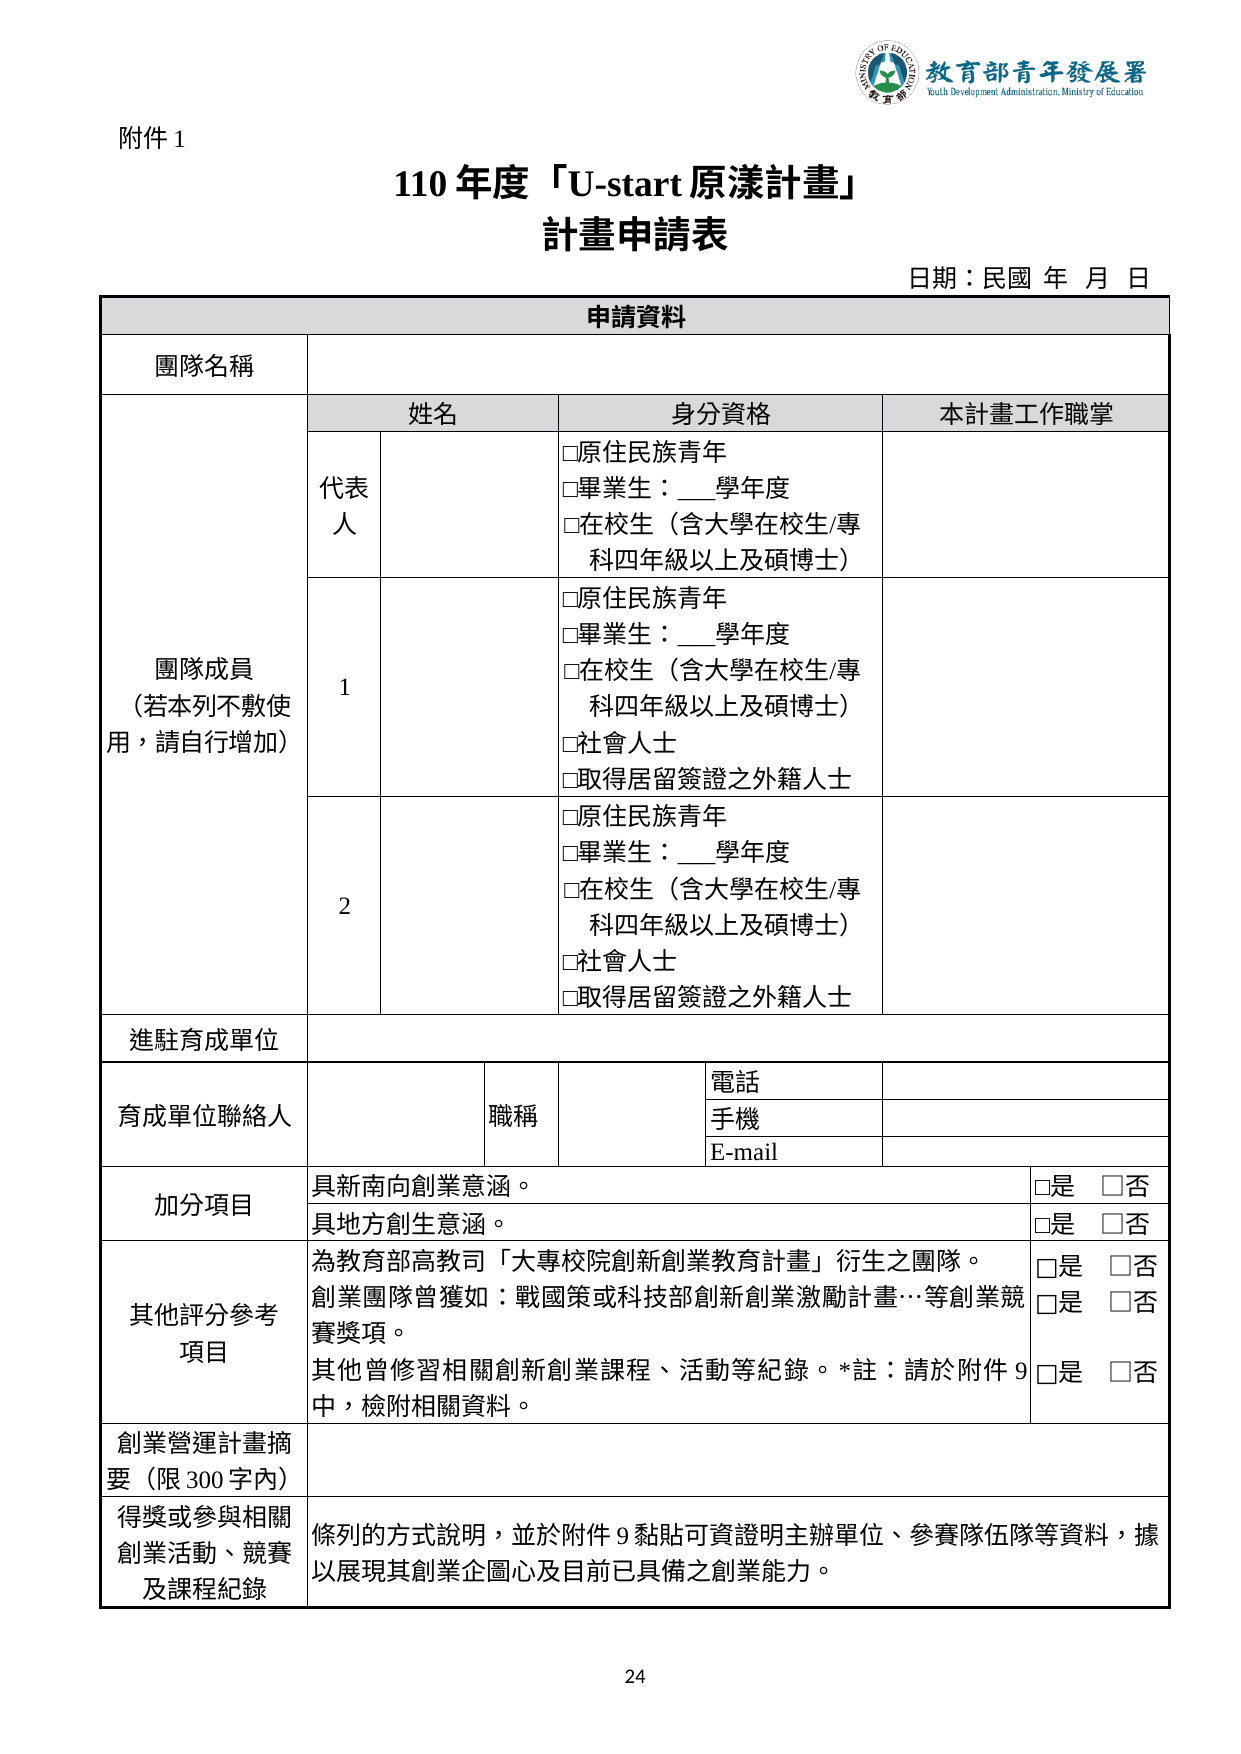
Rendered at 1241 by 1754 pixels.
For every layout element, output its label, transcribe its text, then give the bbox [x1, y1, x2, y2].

table_cell 本計畫工作職掌 [883, 395, 1168, 431]
table_cell 職稱 [485, 1063, 558, 1166]
table_cell 手機 [706, 1100, 882, 1136]
table_cell [381, 432, 558, 577]
table_cell [883, 578, 1168, 796]
table_cell 其他評分參考 項目 [102, 1241, 307, 1423]
table_cell [381, 578, 558, 796]
table_cell [883, 797, 1168, 1014]
table_cell [308, 1063, 484, 1166]
table_cell 創業營運計畫摘要（限300字內） [102, 1424, 307, 1496]
table_cell [883, 1063, 1168, 1099]
table_cell 加分項目 [102, 1167, 307, 1240]
table_cell 團隊名稱 [102, 335, 307, 394]
table_cell 育成單位聯絡人 [102, 1063, 307, 1166]
table_cell 具新南向創業意涵。 [308, 1167, 1030, 1203]
picture [848, 35, 1152, 109]
table_cell [381, 797, 558, 1014]
table_cell 為教育部高教司「大專校院創新創業教育計畫」衍生之團隊。 創業團隊曾獲如：戰國策或科技部創新創業激勵計畫…等創業競賽獎項。 其他曾修習相關創新創業課程、活動等紀錄。*註：請於附件9中，檢附相關資料。 [308, 1241, 1030, 1423]
table_cell 身分資格 [559, 395, 882, 431]
table_cell 電話 [706, 1063, 882, 1099]
table_cell □是 □否 [1031, 1167, 1168, 1203]
table_cell 具地方創生意涵。 [308, 1204, 1030, 1240]
table_cell 姓名 [308, 395, 558, 431]
table_cell [883, 432, 1168, 577]
table_cell 得獎或參與相關創業活動、競賽及課程紀錄 [102, 1497, 307, 1606]
table_cell [308, 1424, 1168, 1496]
table_cell [559, 1063, 705, 1166]
text 計畫申請表 [118, 206, 1152, 258]
table_cell □是 □否 [1031, 1204, 1168, 1240]
table_cell 1 [308, 578, 380, 796]
text 附件1 [118, 118, 1152, 154]
text 110年度「U-start原漾計畫」 [118, 154, 1152, 206]
table_cell 團隊成員 （若本列不敷使用，請自行增加） [102, 395, 307, 1014]
table_cell □是 □否 □是 □否 □是 □否 [1031, 1241, 1168, 1423]
text 日期：民國 年 月 日 [118, 258, 1152, 295]
table_cell 進駐育成單位 [102, 1015, 307, 1061]
table_cell □原住民族青年 □畢業生：___學年度 □在校生（含大學在校生/專科四年級以上及碩博士） □社會人士 □取得居留簽證之外籍人士 [559, 797, 882, 1014]
table_cell [308, 335, 1168, 394]
table_cell 條列的方式說明，並於附件9黏貼可資證明主辦單位、參賽隊伍隊等資料，據以展現其創業企圖心及目前已具備之創業能力。 [308, 1497, 1168, 1606]
table_cell [883, 1100, 1168, 1136]
table_cell 2 [308, 797, 380, 1014]
table_cell [883, 1137, 1168, 1166]
table_header 申請資料 [102, 298, 1169, 334]
table_cell E-mail [706, 1137, 882, 1166]
table_cell 代表人 [308, 432, 380, 577]
table_cell □原住民族青年 □畢業生：___學年度 □在校生（含大學在校生/專科四年級以上及碩博士） [559, 432, 882, 577]
table_cell □原住民族青年 □畢業生：___學年度 □在校生（含大學在校生/專科四年級以上及碩博士） □社會人士 □取得居留簽證之外籍人士 [559, 578, 882, 796]
table_cell [308, 1015, 1168, 1061]
